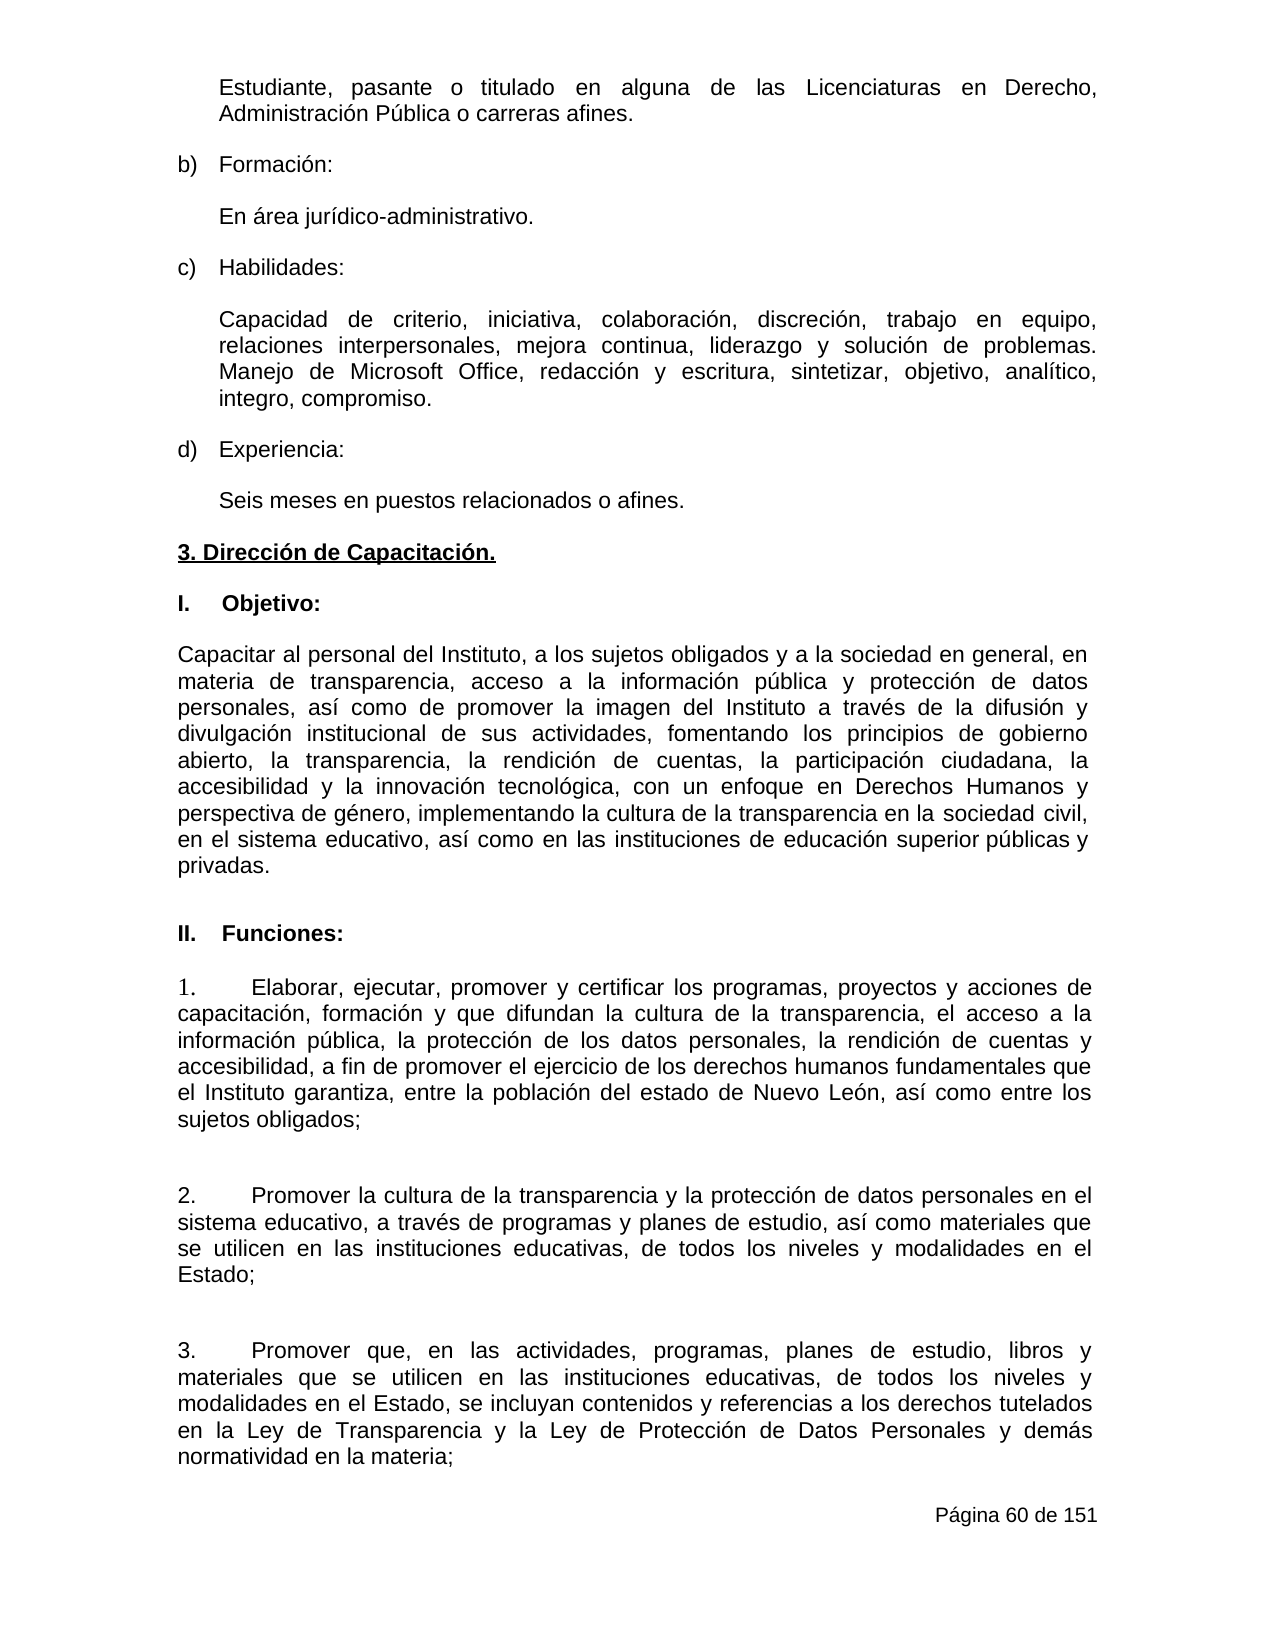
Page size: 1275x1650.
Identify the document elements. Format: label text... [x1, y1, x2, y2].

list Formación: [177, 151, 1098, 178]
list Capacidad de criterio, iniciativa, colaboración, discreción, trabajo en equipo, relaciones interpersonales, mejora continua, liderazgo y solución de problemas. Manejo de Microsoft Office, redacción y escritura, sintetizar, objetivo, analítico, integro, compromiso. [218, 306, 1098, 411]
list Promover la cultura de la transparencia y la protección de datos personales en el sistema educativo, a través de programas y planes de estudio, así como materiales que se utilicen en las instituciones educativas, de todos los niveles y modalidades en el Estado; [177, 1182, 1093, 1287]
list Elaborar, ejecutar, promover y certificar los programas, proyectos y acciones de capacitación, formación y que difundan la cultura de la transparencia, el acceso a la información pública, la protección de los datos personales, la rendición de cuentas y accesibilidad, a fin de promover el ejercicio de los derechos humanos fundamentales que el Instituto garantiza, entre la población del estado de Nuevo León, así como entre los sujetos obligados; [177, 972, 1093, 1132]
text I. Objetivo: [177, 590, 1098, 616]
list Estudiante, pasante o titulado en alguna de las Licenciaturas en Derecho, Administración Pública o carreras afines. [218, 74, 1098, 126]
list Promover que, en las actividades, programas, planes de estudio, libros y materiales que se utilicen en las instituciones educativas, de todos los niveles y modalidades en el Estado, se incluyan contenidos y referencias a los derechos tutelados en la Ley de Transparencia y la Ley de Protección de Datos Personales y demás normatividad en la materia; [177, 1337, 1093, 1469]
text 3. Dirección de Capacitación. [177, 539, 1098, 565]
text Capacitar al personal del Instituto, a los sujetos obligados y a la sociedad en general, en materia de transparencia, acceso a la información pública y protección de datos personales, así como de promover la imagen del Instituto a través de la difusión y divulgación institucional de sus actividades, fomentando los principios de gobierno abierto, la transparencia, la rendición de cuentas, la participación ciudadana, la accesibilidad y la innovación tecnológica, con un enfoque en Derechos Humanos y perspectiva de género, implementando la cultura de la transparencia en la sociedad civil, en el sistema educativo, así como en las instituciones de educación superior públicas y privadas. [177, 641, 1088, 878]
list Habilidades: [177, 254, 1098, 281]
list Experiencia: [177, 436, 1098, 462]
list En área jurídico-administrativo. [218, 203, 1098, 229]
text II. Funciones: [177, 920, 1098, 947]
list Seis meses en puestos relacionados o afines. [218, 487, 1098, 514]
